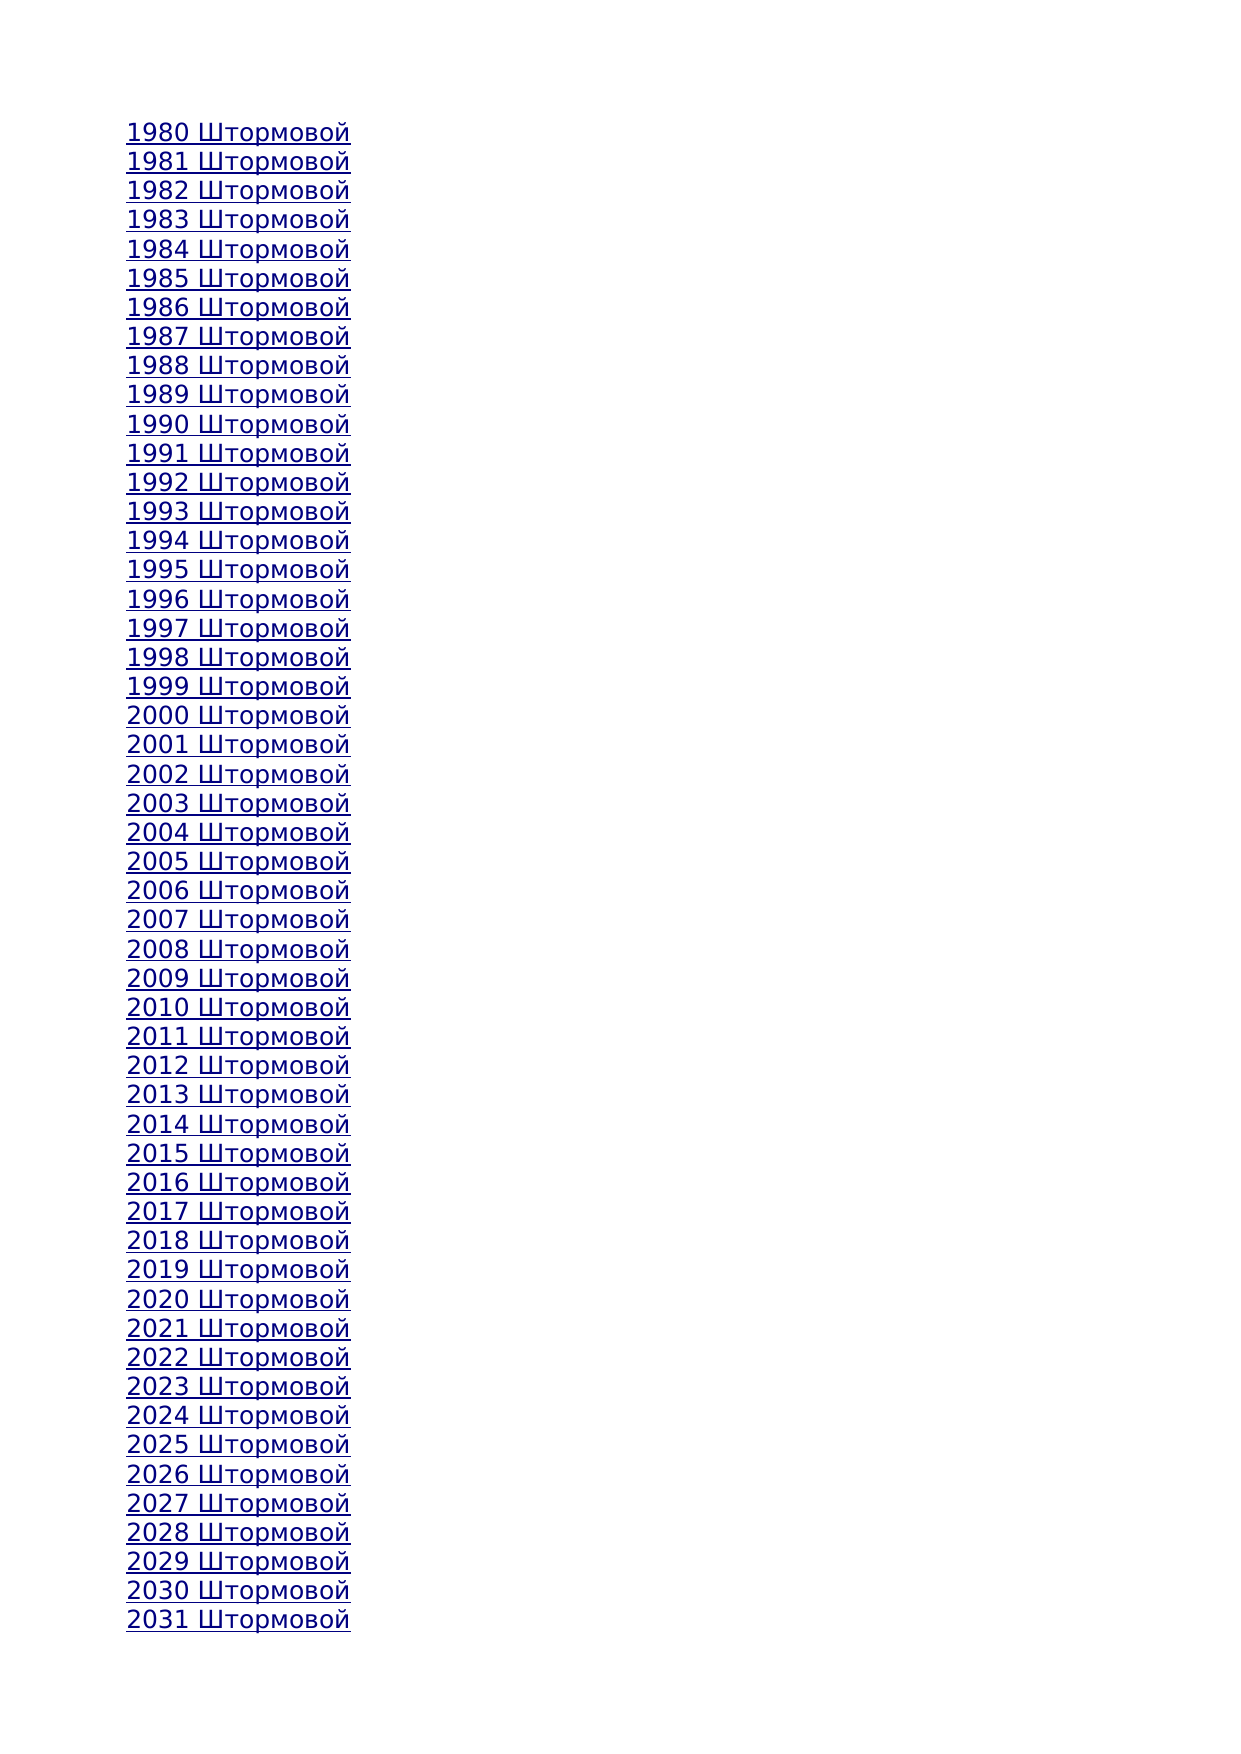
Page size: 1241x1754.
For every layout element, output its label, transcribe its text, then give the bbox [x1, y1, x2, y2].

text 1980 Штормовой 1981 Штормовой 1982 Штормовой 1983 Штормовой 1984 Штормовой 1985 Штормовой 1986 Штормовой 1987 Штормовой 1988 Штормовой 1989 Штормовой 1990 Штормовой 1991 Штормовой 1992 Штормовой 1993 Штормовой 1994 Штормовой 1995 Штормовой 1996 Штормовой 1997 Штормовой 1998 Штормовой 1999 Штормовой 2000 Штормовой 2001 Штормовой 2002 Штормовой 2003 Штормовой 2004 Штормовой 2005 Штормовой 2006 Штормовой 2007 Штормовой 2008 Штормовой 2009 Штормовой 2010 Штормовой 2011 Штормовой 2012 Штормовой 2013 Штормовой 2014 Штормовой 2015 Штормовой 2016 Штормовой 2017 Штормовой 2018 Штормовой 2019 Штормовой 2020 Штормовой 2021 Штормовой 2022 Штормовой 2023 Штормовой 2024 Штормовой 2025 Штормовой 2026 Штормовой 2027 Штормовой 2028 Штормовой 2029 Штормовой 2030 Штормовой 2031 Штормовой [118, 118, 1122, 1635]
